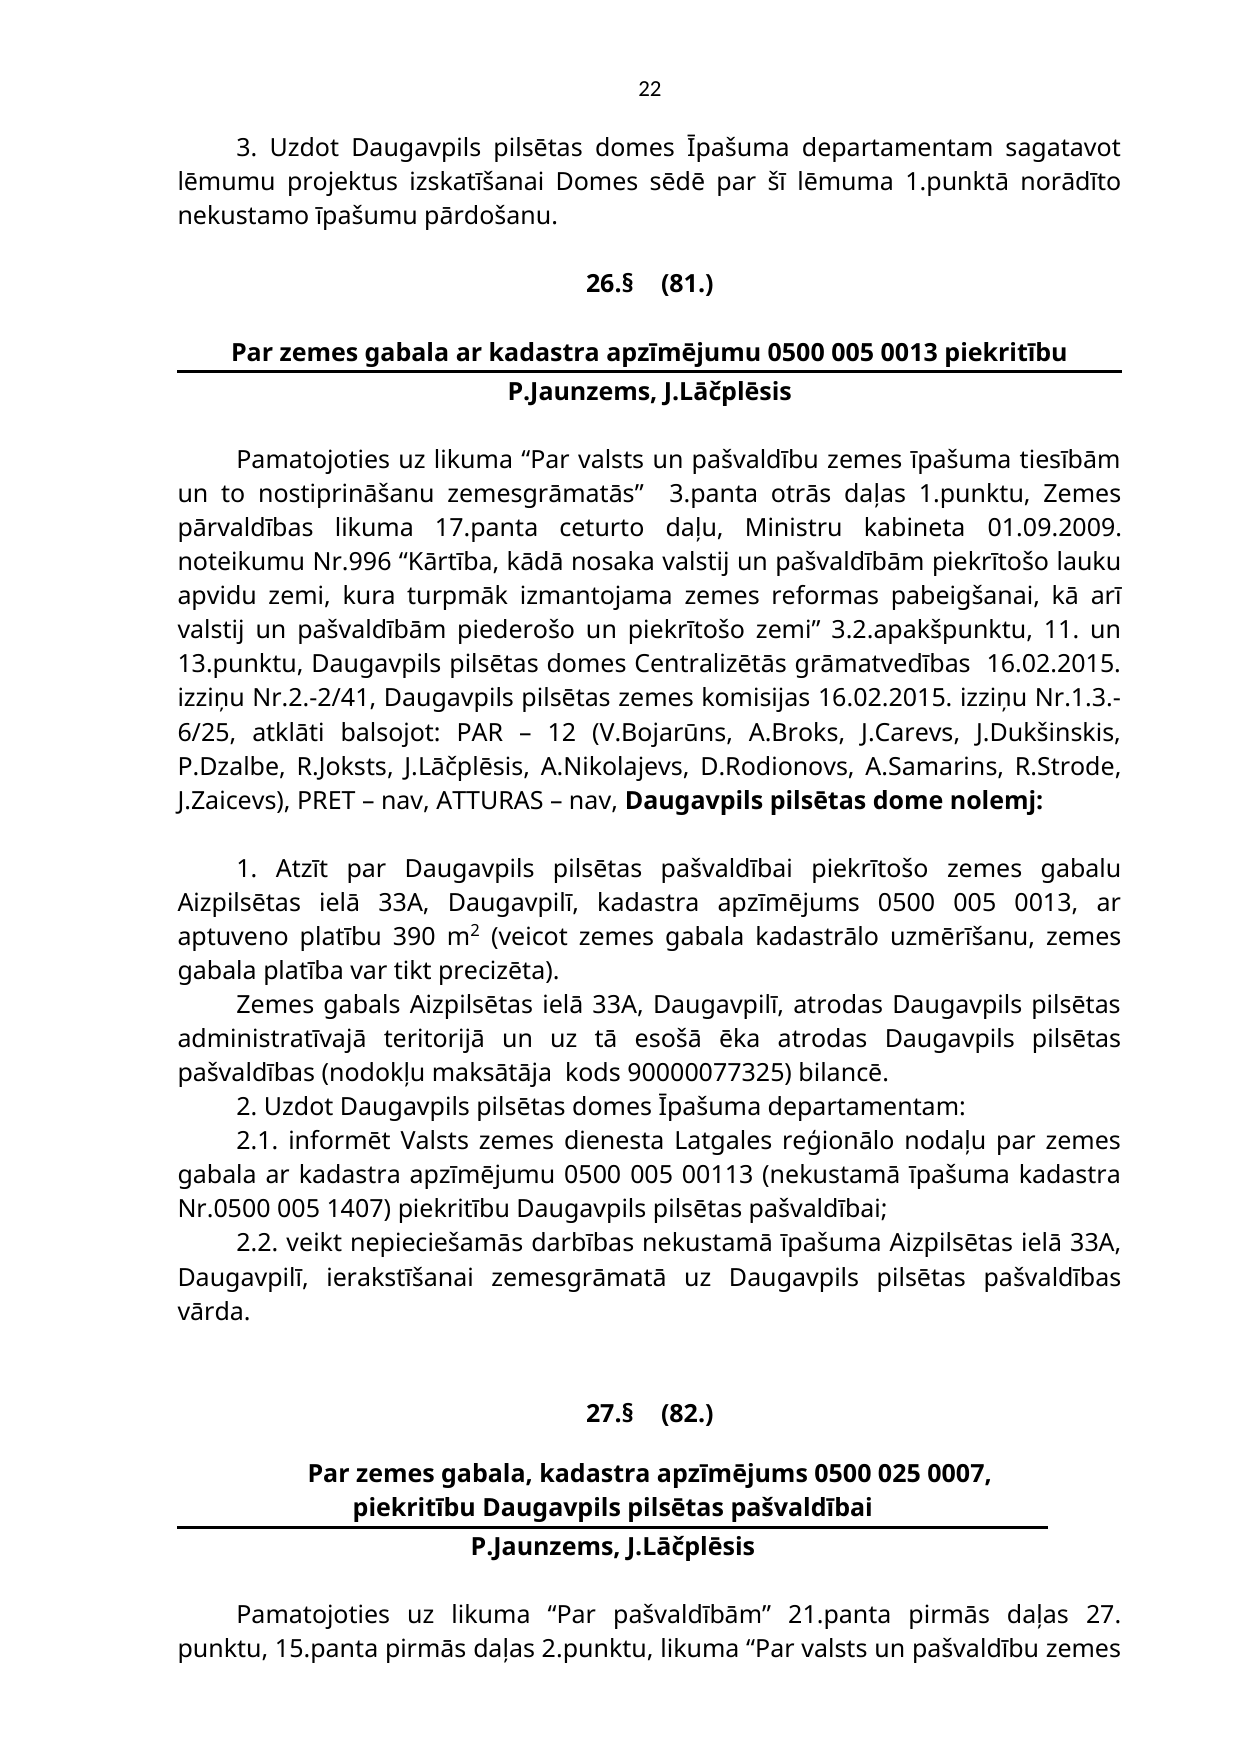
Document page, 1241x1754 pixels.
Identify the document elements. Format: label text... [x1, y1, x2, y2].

text 2. Uzdot Daugavpils pilsētas domes Īpašuma departamentam: [177, 1089, 1122, 1123]
text piekritību Daugavpils pilsētas pašvaldībai [177, 1489, 1048, 1526]
text Par zemes gabala, kadastra apzīmējums 0500 025 0007, [177, 1455, 1122, 1489]
text P.Jaunzems, J.Lāčplēsis [177, 1529, 1048, 1563]
text Par zemes gabala ar kadastra apzīmējumu 0500 005 0013 piekritību [177, 334, 1122, 370]
text 26.§ (81.) [177, 266, 1122, 300]
text 3. Uzdot Daugavpils pilsētas domes Īpašuma departamentam sagatavot lēmumu projektus izskatīšanai Domes sēdē par šī lēmuma 1.punktā norādīto nekustamo īpašumu pārdošanu. [177, 130, 1122, 232]
text 1. Atzīt par Daugavpils pilsētas pašvaldībai piekrītošo zemes gabalu Aizpilsētas ielā 33A, Daugavpilī, kadastra apzīmējums 0500 005 0013, ar aptuveno platību 390 m2 (veicot zemes gabala kadastrālo uzmērīšanu, zemes gabala platība var tikt precizēta). [177, 850, 1122, 987]
text 27.§ (82.) [177, 1395, 1122, 1429]
text Pamatojoties uz likuma “Par pašvaldībām” 21.panta pirmās daļas 27. punktu, 15.panta pirmās daļas 2.punktu, likuma “Par valsts un pašvaldību zemes [177, 1597, 1122, 1665]
text 2.2. veikt nepieciešamās darbības nekustamā īpašuma Aizpilsētas ielā 33A, Daugavpilī, ierakstīšanai zemesgrāmatā uz Daugavpils pilsētas pašvaldības vārda. [177, 1225, 1122, 1327]
text Pamatojoties uz likuma “Par valsts un pašvaldību zemes īpašuma tiesībām un to nostiprināšanu zemesgrāmatās” 3.panta otrās daļas 1.punktu, Zemes pārvaldības likuma 17.panta ceturto daļu, Ministru kabineta 01.09.2009. noteikumu Nr.996 “Kārtība, kādā nosaka valstij un pašvaldībām piekrītošo lauku apvidu zemi, kura turpmāk izmantojama zemes reformas pabeigšanai, kā arī valstij un pašvaldībām piederošo un piekrītošo zemi” 3.2.apakšpunktu, 11. un 13.punktu, Daugavpils pilsētas domes Centralizētās grāmatvedības 16.02.2015. izziņu Nr.2.-2/41, Daugavpils pilsētas zemes komisijas 16.02.2015. izziņu Nr.1.3.-6/25, atklāti balsojot: PAR – 12 (V.Bojarūns, A.Broks, J.Carevs, J.Dukšinskis, P.Dzalbe, R.Joksts, J.Lāčplēsis, A.Nikolajevs, D.Rodionovs, A.Samarins, R.Strode, J.Zaicevs), PRET – nav, ATTURAS – nav, Daugavpils pilsētas dome nolemj: [177, 442, 1122, 816]
text 2.1. informēt Valsts zemes dienesta Latgales reģionālo nodaļu par zemes gabala ar kadastra apzīmējumu 0500 005 00113 (nekustamā īpašuma kadastra Nr.0500 005 1407) piekritību Daugavpils pilsētas pašvaldībai; [177, 1123, 1122, 1225]
text P.Jaunzems, J.Lāčplēsis [177, 373, 1122, 408]
text Zemes gabals Aizpilsētas ielā 33A, Daugavpilī, atrodas Daugavpils pilsētas administratīvajā teritorijā un uz tā esošā ēka atrodas Daugavpils pilsētas pašvaldības (nodokļu maksātāja kods 90000077325) bilancē. [177, 987, 1122, 1089]
